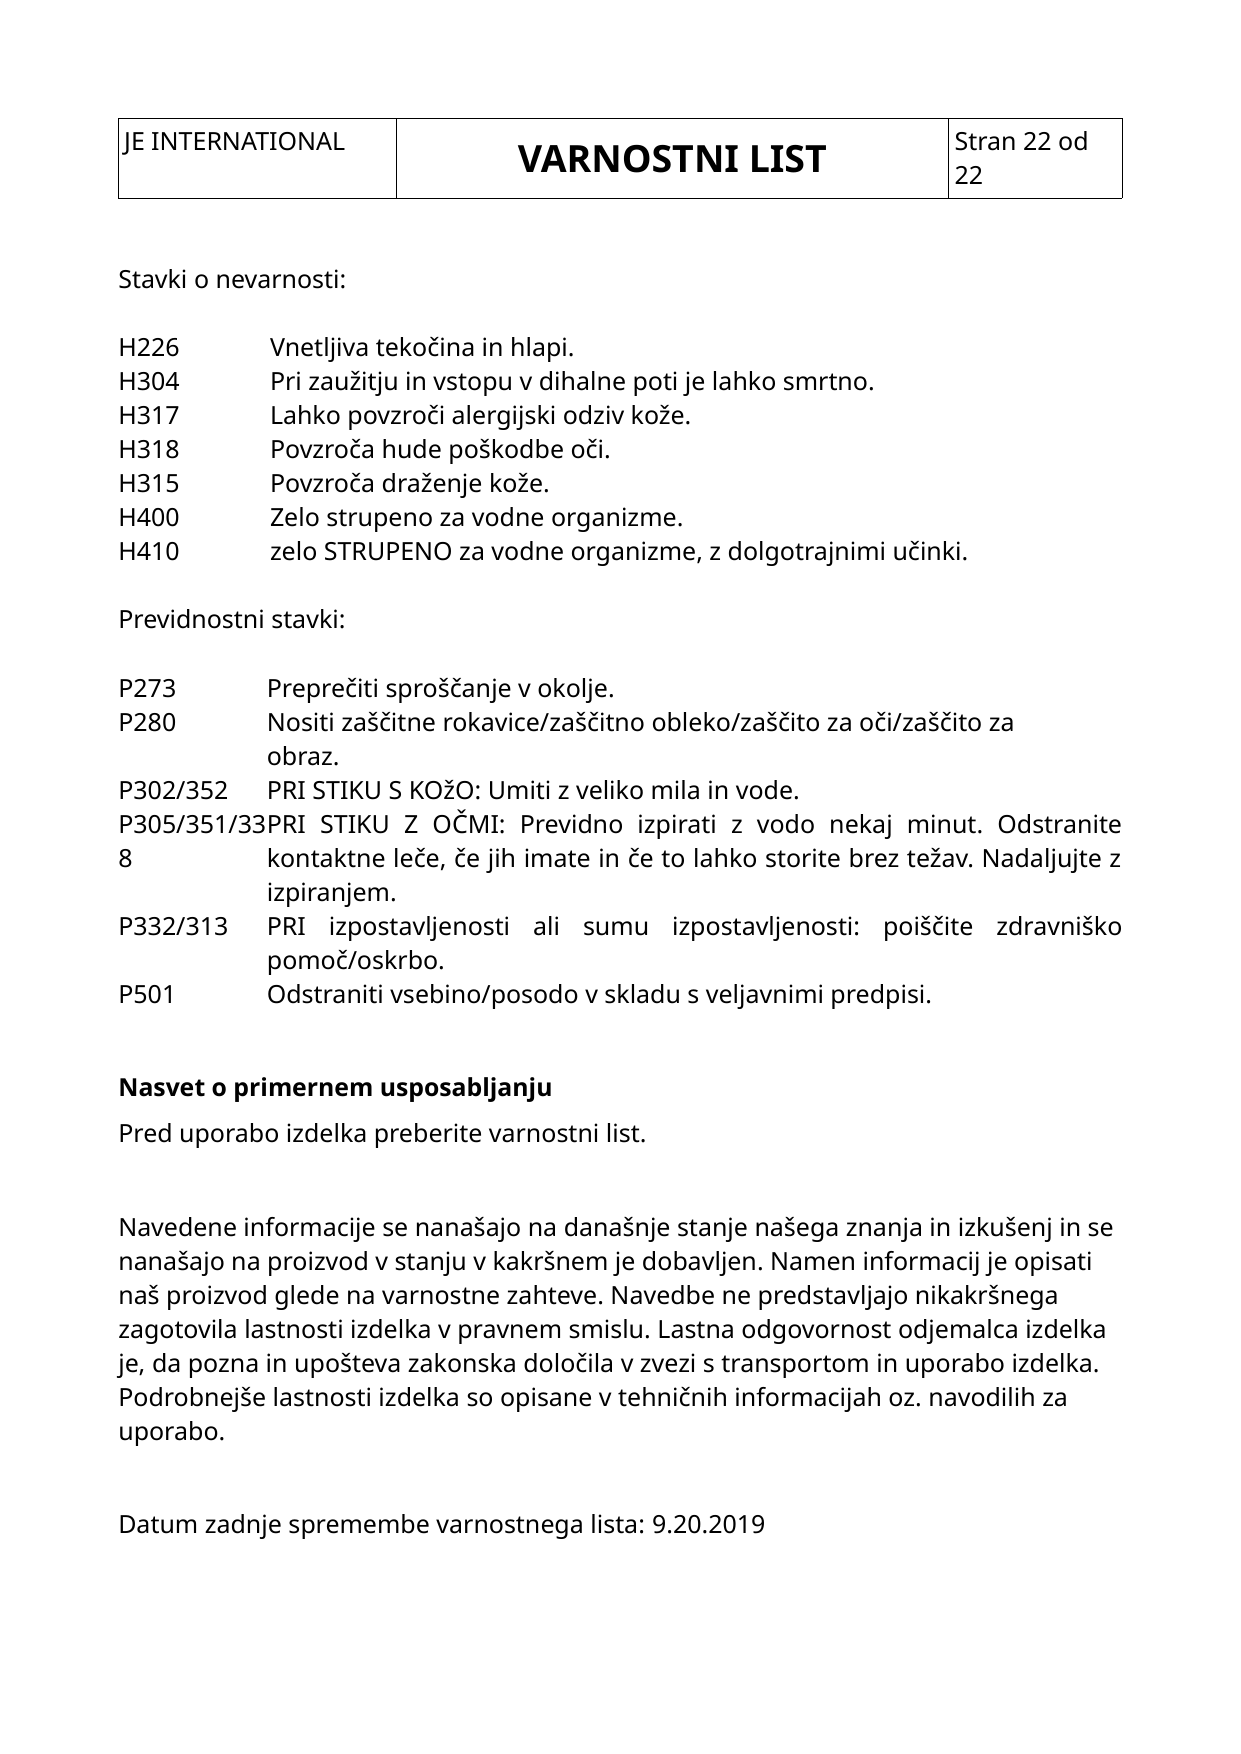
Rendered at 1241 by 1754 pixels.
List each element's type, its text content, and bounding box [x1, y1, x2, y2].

table_cell P280 [118, 704, 267, 772]
text Datum zadnje spremembe varnostnega lista: 9.20.2019 [118, 1507, 1122, 1541]
table_cell Povzroča draženje kože. [270, 466, 1122, 500]
text Navedene informacije se nanašajo na današnje stanje našega znanja in izkušenj in se nanašajo na proizvod v stanju v kakršnem je dobavljen. Namen informacij je opisati naš proizvod glede na varnostne zahteve. Navedbe ne predstavljajo nikakršnega zagotovila lastnosti izdelka v pravnem smislu. Lastna odgovornost odjemalca izdelka je, da pozna in upošteva zakonska določila v zvezi s transportom in uporabo izdelka. Podrobnejše lastnosti izdelka so opisane v tehničnih informacijah oz. navodilih za uporabo. [118, 1209, 1122, 1448]
subtitle Nasvet o primernem usposabljanju [118, 1070, 1122, 1104]
table_cell Zelo strupeno za vodne organizme. [270, 500, 1122, 534]
table_cell zelo STRUPENO za vodne organizme, z dolgotrajnimi učinki. [270, 534, 1122, 568]
table_cell PRI izpostavljenosti ali sumu izpostavljenosti: poiščite zdravniško pomoč/oskrbo. [267, 909, 1123, 977]
table_cell P302/352 [118, 773, 267, 806]
table_cell H318 [118, 432, 270, 466]
table_cell H400 [118, 500, 270, 534]
table_cell H317 [118, 398, 270, 432]
text Stavki o nevarnosti: [118, 261, 1122, 296]
table_cell PRI STIKU Z OČMI: Previdno izpirati z vodo nekaj minut. Odstranite kontaktne leče, če jih imate in če to lahko storite brez težav. Nadaljujte z izpiranjem. [267, 806, 1123, 909]
table_cell Povzroča hude poškodbe oči. [270, 432, 1122, 466]
table_cell Lahko povzroči alergijski odziv kože. [270, 398, 1122, 432]
table_cell H315 [118, 466, 270, 500]
table_cell Pri zaužitju in vstopu v dihalne poti je lahko smrtno. [270, 364, 1122, 398]
table_cell P501 [118, 977, 267, 1011]
text Previdnostni stavki: [118, 602, 1122, 636]
table_header P273 [118, 670, 267, 704]
table_cell P305/351/338 [118, 806, 267, 909]
table_cell Nositi zaščitne rokavice/zaščitno obleko/zaščito za oči/zaščito za obraz. [267, 704, 1123, 772]
table_cell P332/313 [118, 909, 267, 977]
table_cell Odstraniti vsebino/posodo v skladu s veljavnimi predpisi. [267, 977, 1123, 1011]
table_cell H304 [118, 364, 270, 398]
table_cell H410 [118, 534, 270, 568]
table_cell PRI STIKU S KOžO: Umiti z veliko mila in vode. [267, 773, 1123, 806]
table_header Vnetljiva tekočina in hlapi. [270, 330, 1122, 364]
table_header Preprečiti sproščanje v okolje. [267, 670, 1123, 704]
text Pred uporabo izdelka preberite varnostni list. [118, 1116, 1122, 1150]
table_header H226 [118, 330, 270, 364]
